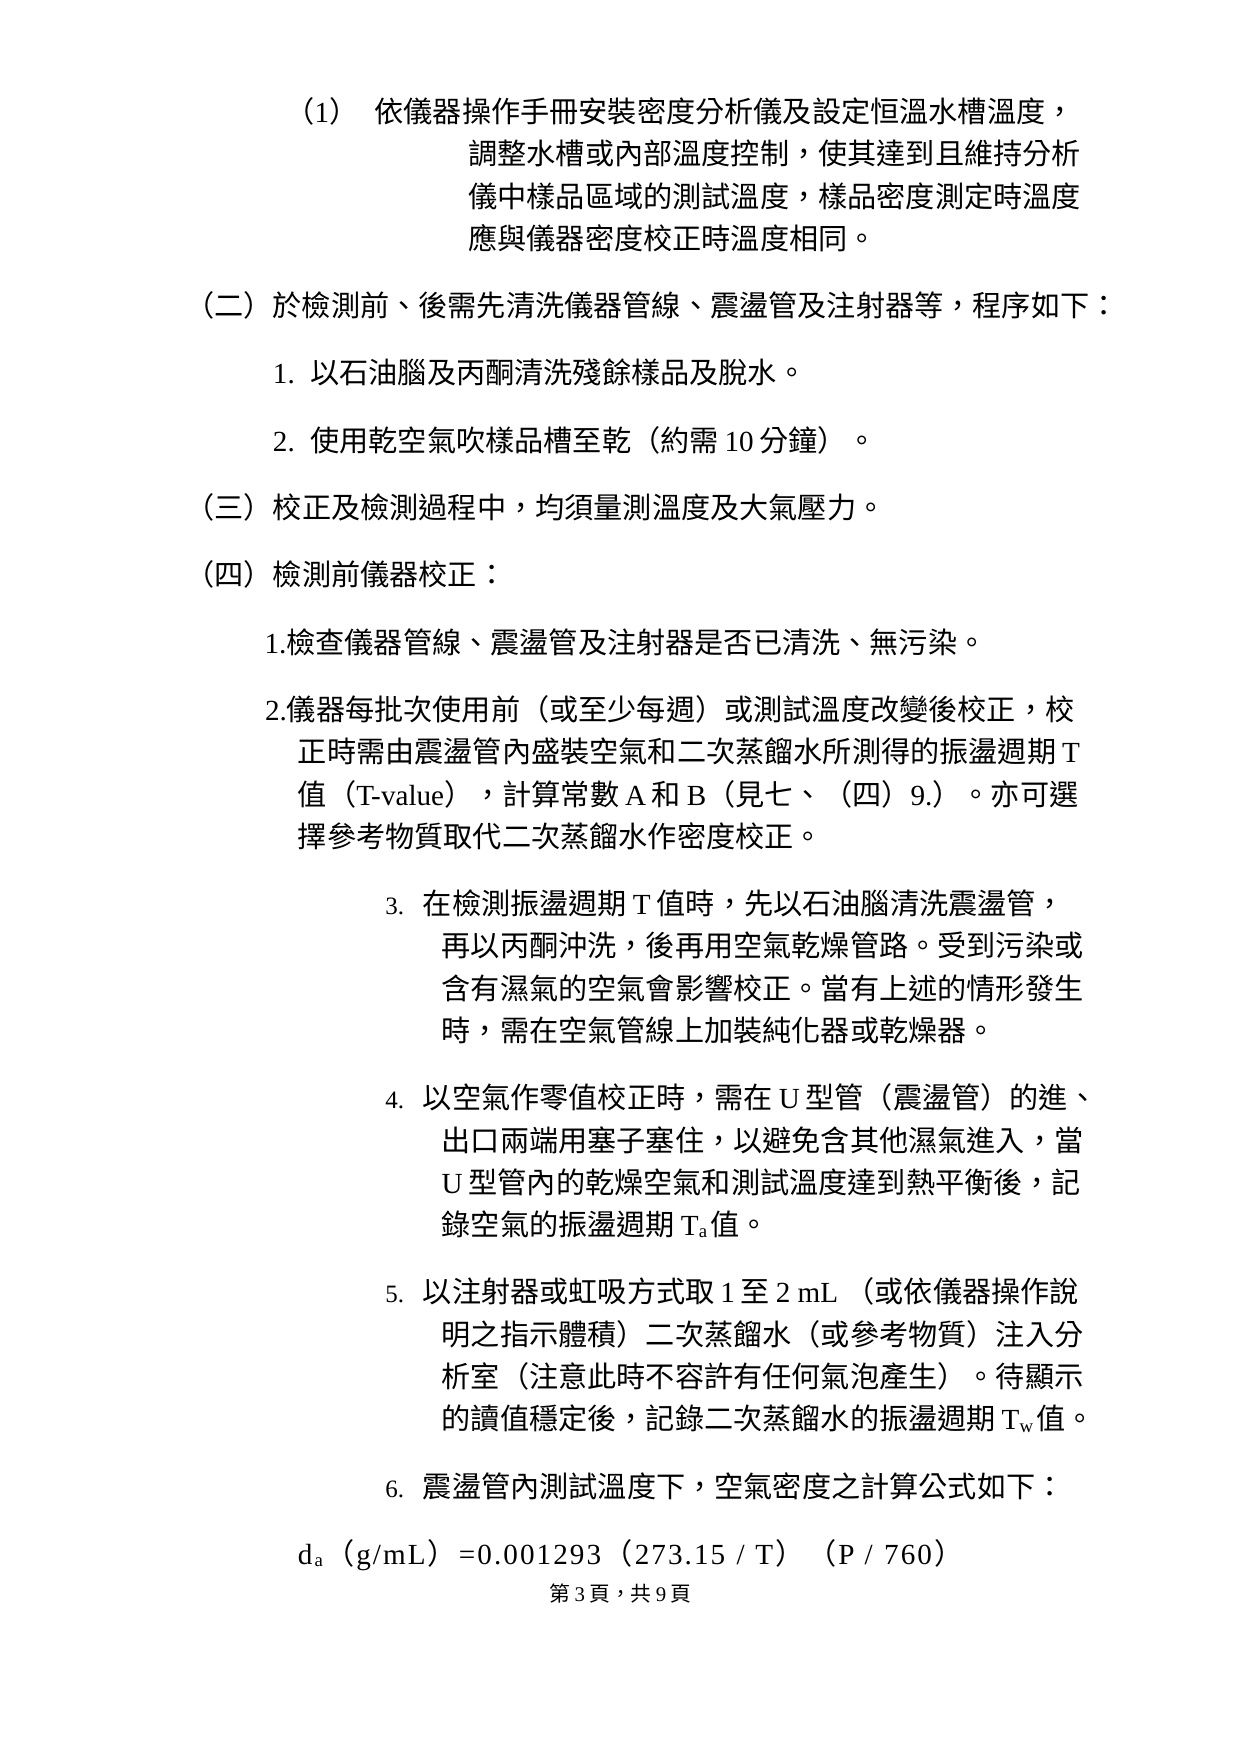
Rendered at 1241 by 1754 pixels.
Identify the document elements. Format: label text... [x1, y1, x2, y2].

list 使用乾空氣吹樣品槽至乾（約需10分鐘）。 [273, 417, 1092, 460]
text （二）於檢測前、後需先清洗儀器管線、震盪管及注射器等，程序如下： [185, 283, 1092, 325]
list 震盪管內測試溫度下，空氣密度之計算公式如下： [385, 1463, 1092, 1506]
text 1.檢查儀器管線、震盪管及注射器是否已清洗、無污染。 [148, 619, 1092, 662]
text （四）檢測前儀器校正： [147, 552, 1092, 594]
list 在檢測振盪週期T值時，先以石油腦清洗震盪管，再以丙酮沖洗，後再用空氣乾燥管路。受到污染或含有濕氣的空氣會影響校正。當有上述的情形發生時，需在空氣管線上加裝純化器或乾燥器。 [385, 881, 1092, 1050]
list 以石油腦及丙酮清洗殘餘樣品及脫水。 [273, 350, 1092, 392]
list 以注射器或虹吸方式取1至2 mL （或依儀器操作說明之指示體積）二次蒸餾水（或參考物質）注入分析室（注意此時不容許有任何氣泡產生）。待顯示的讀值穩定後，記錄二次蒸餾水的振盪週期Tw值。 [385, 1269, 1092, 1438]
list 以空氣作零值校正時，需在U型管（震盪管）的進、出口兩端用塞子塞住，以避免含其他濕氣進入，當U型管內的乾燥空氣和測試溫度達到熱平衡後，記錄空氣的振盪週期Ta值。 [385, 1075, 1092, 1244]
text 2.儀器每批次使用前（或至少每週）或測試溫度改變後校正，校正時需由震盪管內盛裝空氣和二次蒸餾水所測得的振盪週期T值（T-value），計算常數A和B（見七、（四）9.）。亦可選擇參考物質取代二次蒸餾水作密度校正。 [265, 687, 1092, 856]
text （三）校正及檢測過程中，均須量測溫度及大氣壓力。 [147, 485, 1092, 527]
list 依儀器操作手冊安裝密度分析儀及設定恒溫水槽溫度，調整水槽或內部溫度控制，使其達到且維持分析儀中樣品區域的測試溫度，樣品密度測定時溫度應與儀器密度校正時溫度相同。 [285, 89, 1092, 258]
text da（g/mL）=0.001293（273.15 / T）（P / 760） [129, 1531, 1092, 1573]
